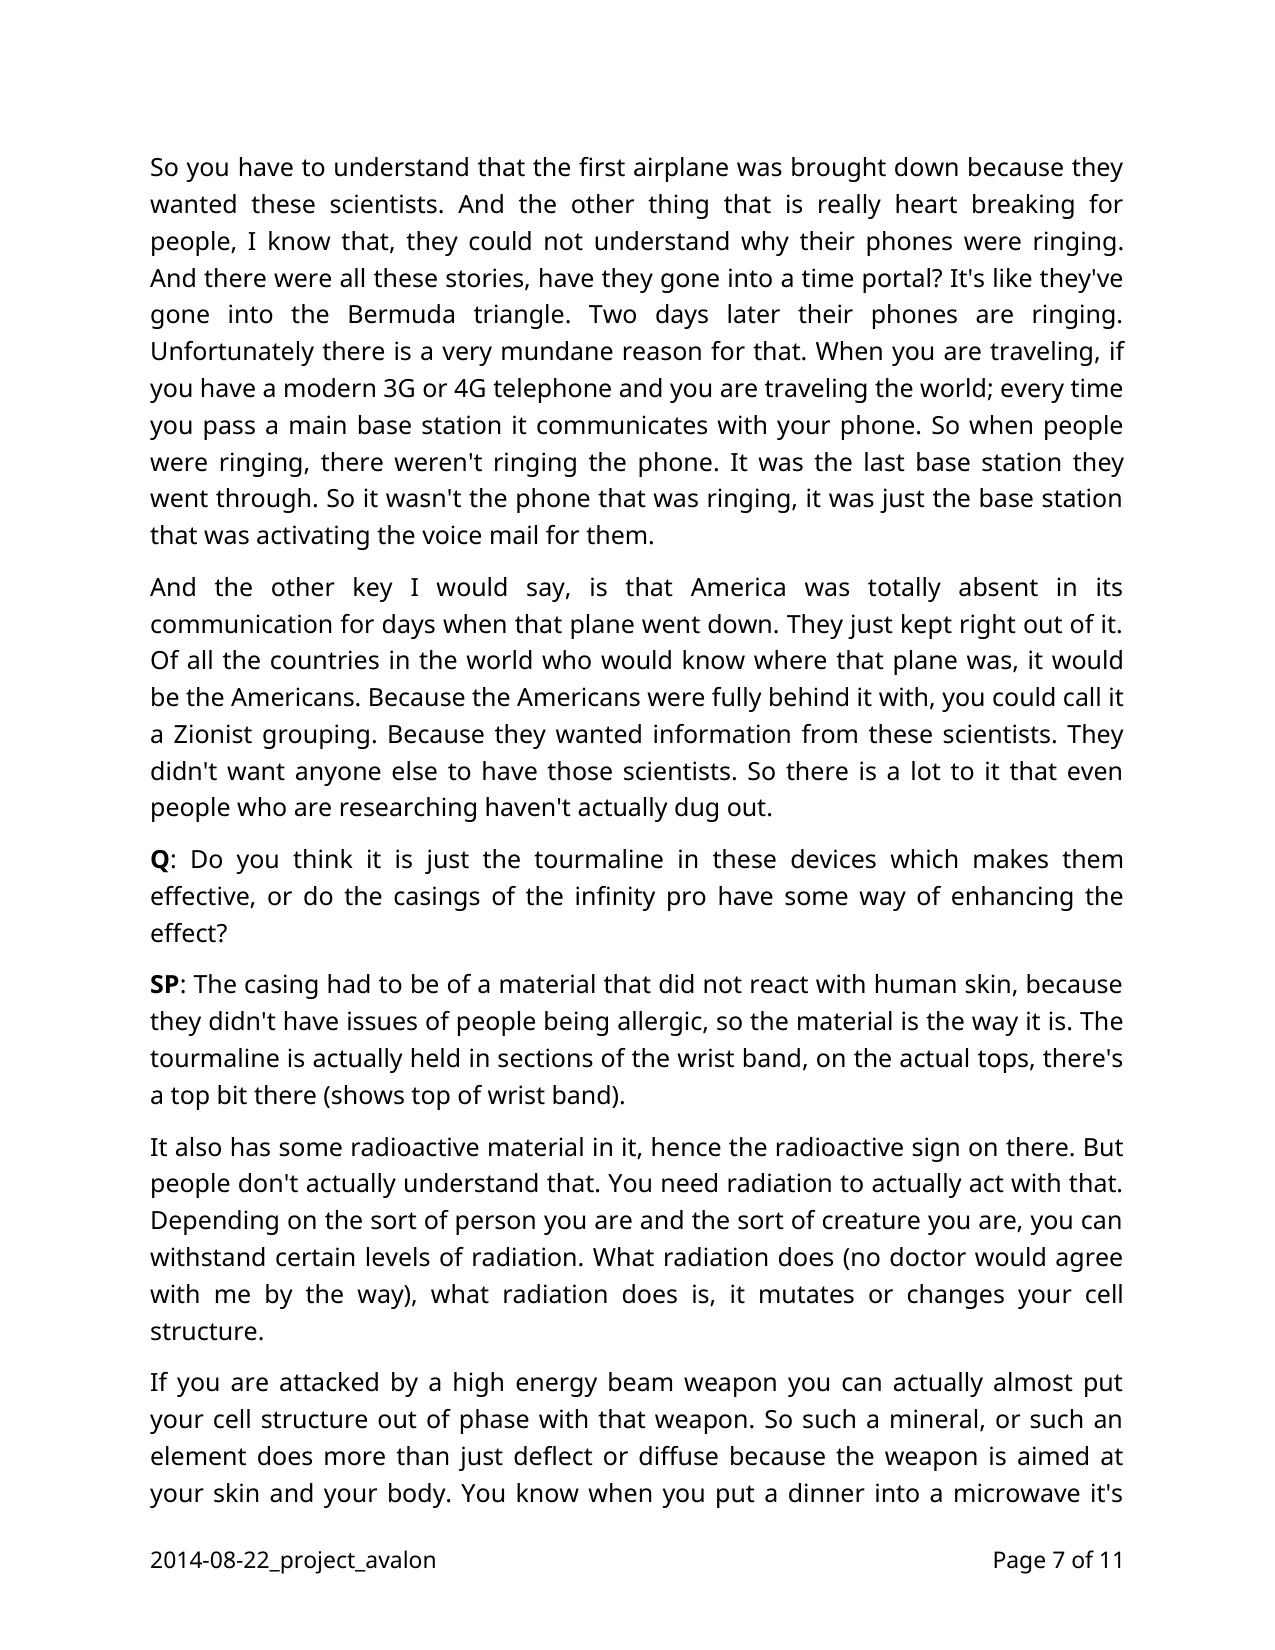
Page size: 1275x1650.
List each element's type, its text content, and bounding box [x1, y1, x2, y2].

text SP: The casing had to be of a material that did not react with human skin, because they didn't have issues of people being allergic, so the material is the way it is. The tourmaline is actually held in sections of the wrist band, on the actual tops, there's a top bit there (shows top of wrist band). [150, 967, 1125, 1112]
text It also has some radioactive material in it, hence the radioactive sign on there. But people don't actually understand that. You need radiation to actually act with that. Depending on the sort of person you are and the sort of creature you are, you can withstand certain levels of radiation. What radiation does (no doctor would agree with me by the way), what radiation does is, it mutates or changes your cell structure. [150, 1129, 1125, 1347]
text So you have to understand that the first airplane was brought down because they wanted these scientists. And the other thing that is really heart breaking for people, I know that, they could not understand why their phones were ringing. And there were all these stories, have they gone into a time portal? It's like they've gone into the Bermuda triangle. Two days later their phones are ringing. Unfortunately there is a very mundane reason for that. When you are traveling, if you have a modern 3G or 4G telephone and you are traveling the world; every time you pass a main base station it communicates with your phone. So when people were ringing, there weren't ringing the phone. It was the last base station they went through. So it wasn't the phone that was ringing, it was just the base station that was activating the voice mail for them. [150, 150, 1125, 552]
text And the other key I would say, is that America was totally absent in its communication for days when that plane went down. They just kept right out of it. Of all the countries in the world who would know where that plane was, it would be the Americans. Because the Americans were fully behind it with, you could call it a Zionist grouping. Because they wanted information from these scientists. They didn't want anyone else to have those scientists. So there is a lot to it that even people who are researching haven't actually dug out. [150, 569, 1125, 824]
text Q: Do you think it is just the tourmaline in these devices which makes them effective, or do the casings of the infinity pro have some way of enhancing the effect? [150, 842, 1125, 949]
text If you are attacked by a high energy beam weapon you can actually almost put your cell structure out of phase with that weapon. So such a mineral, or such an element does more than just deflect or diffuse because the weapon is aimed at your skin and your body. You know when you put a dinner into a microwave it's [150, 1365, 1125, 1509]
